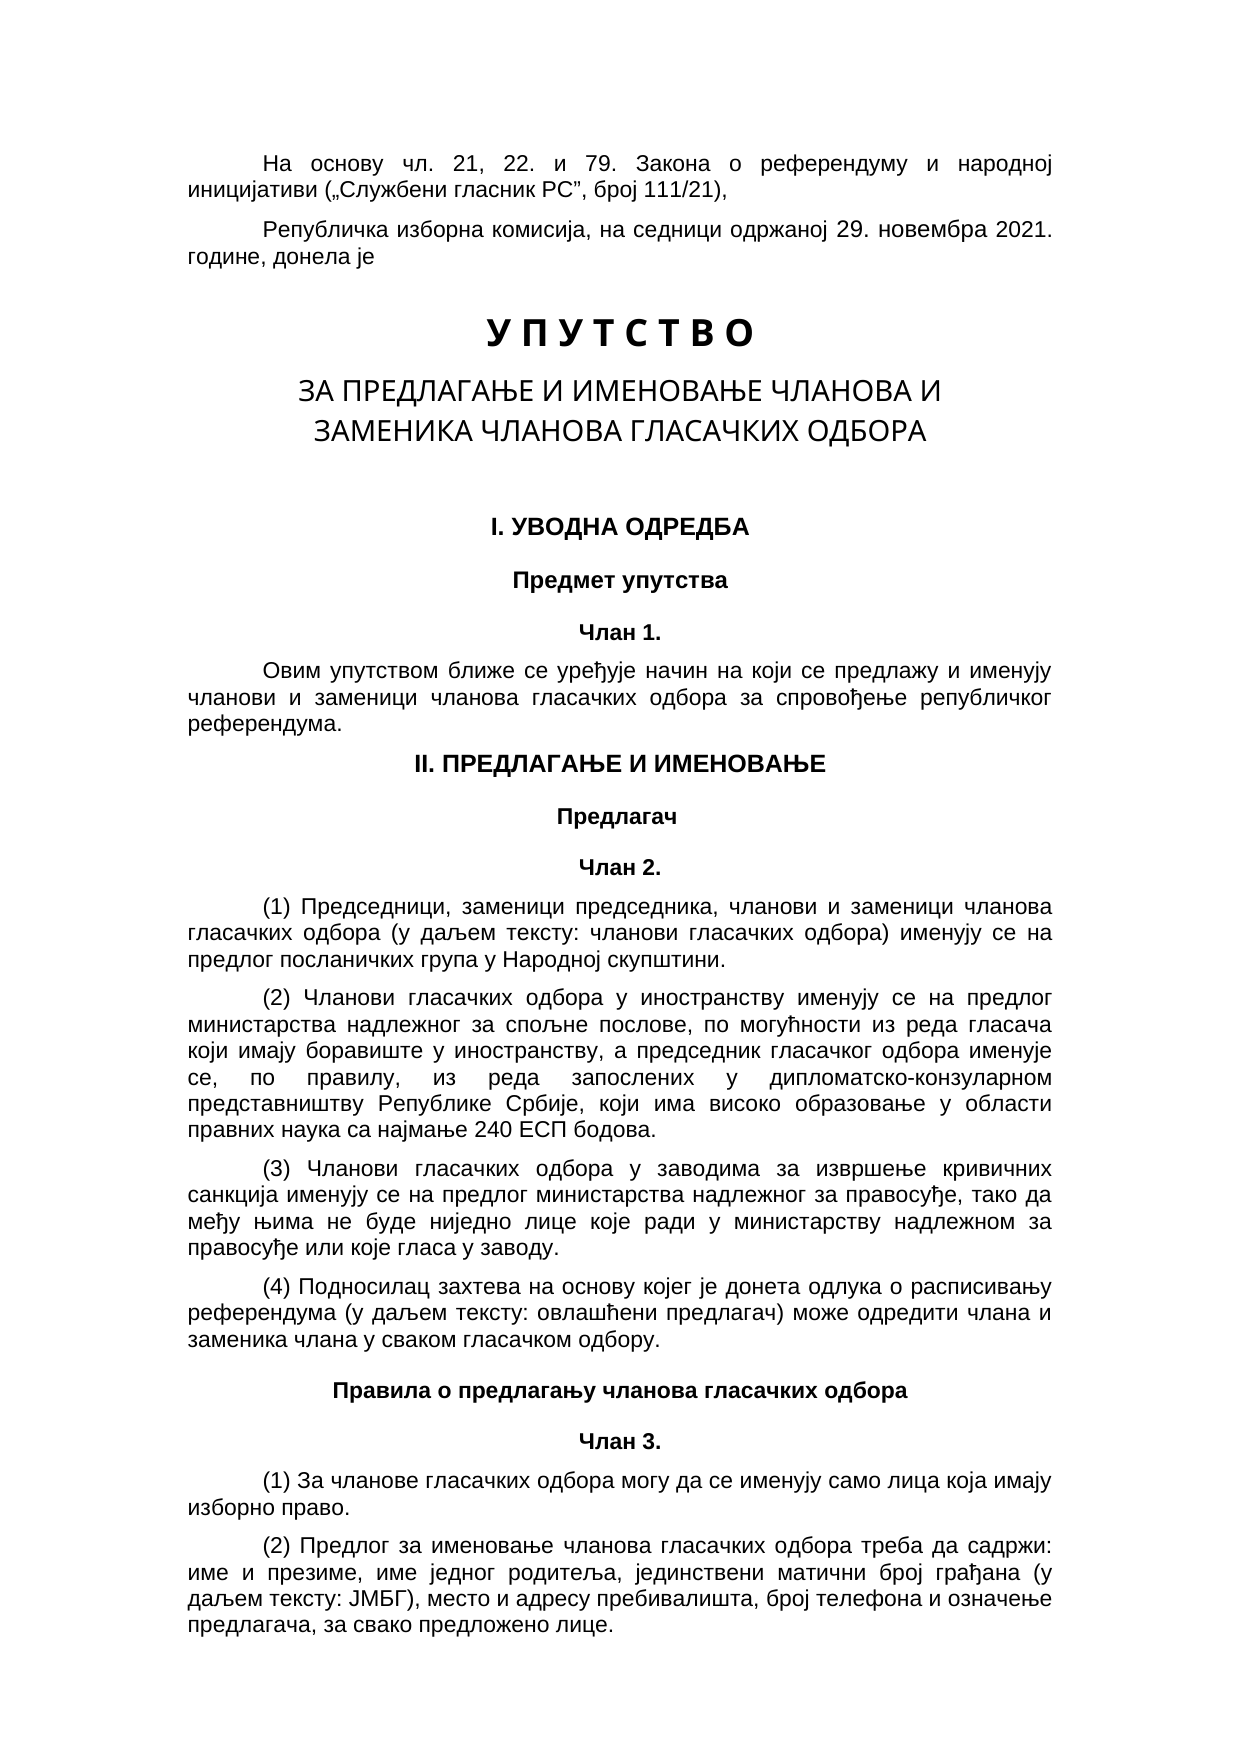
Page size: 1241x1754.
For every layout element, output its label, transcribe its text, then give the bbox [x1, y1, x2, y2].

text Правила о предлагању чланова гласачких одбора [217, 1377, 1023, 1403]
text Предмет упутства [217, 566, 1023, 593]
text (2) Предлог за именовање чланова гласачких одбора треба да садржи: име и презиме, име једног родитеља, јединствени матични број грађана (у даљем тексту: ЈМБГ), место и адресу пребивалишта, број телефона и означење предлагача, за свако предложено лице. [187, 1532, 1053, 1638]
text (1) Председници, заменици председника, чланови и заменици чланова гласачких одбора (у даљем тексту: чланови гласачких одбора) именују се на предлог посланичких група у Народној скупштини. [187, 893, 1053, 972]
text На основу чл. 21, 22. и 79. Закона о референдуму и народној иницијативи („Службени гласник РС”, број 111/21), [187, 150, 1053, 203]
text Члан 1. [217, 618, 1023, 645]
text (3) Чланови гласачких одбора у заводима за извршење кривичних санкција именују се на предлог министарства надлежног за правосуђе, тако да међу њима не буде ниједно лице које ради у министарству надлежном за правосуђе или које гласа у заводу. [187, 1155, 1053, 1260]
text (2) Чланови гласачких одбора у иностранству именују се на предлог министарства надлежног за спољне послове, по могућности из реда гласача који имају боравиште у иностранству, а председник гласачког одбора именује се, по правилу, из реда запослених у дипломатско-конзуларном представништву Републике Србије, који има високо образовање у области правних наука са најмање 240 ЕСП бодова. [187, 984, 1053, 1142]
text Члан 2. [217, 854, 1023, 880]
text ЗА ПРЕДЛАГАЊЕ И ИМЕНОВАЊЕ ЧЛАНОВА И ЗАМЕНИКА ЧЛАНОВА ГЛАСАЧКИХ ОДБОРА [262, 370, 978, 449]
text У П У Т С Т В О [187, 307, 1053, 358]
text I. УВОДНА ОДРЕДБА [217, 512, 1023, 541]
text Овим упутством ближе се уређује начин на који се предлажу и именују чланови и заменици чланова гласачких одбора за спровођење републичког референдума. [187, 657, 1053, 736]
text Члан 3. [217, 1428, 1023, 1455]
text (1) За чланове гласачких одбора могу да се именују само лица која имају изборно право. [187, 1467, 1053, 1520]
text (4) Подносилац захтева на основу којег је донета одлука о расписивању референдума (у даљем тексту: овлашћени предлагач) може одредити члана и заменика члана у сваком гласачком одбору. [187, 1273, 1053, 1352]
text Предлагач [217, 803, 1023, 829]
text II. ПРЕДЛАГАЊЕ И ИМЕНОВАЊЕ [187, 749, 1053, 778]
text Републичка изборна комисија, на седници одржаној 29. новембра 2021. године, донела је [187, 215, 1053, 269]
